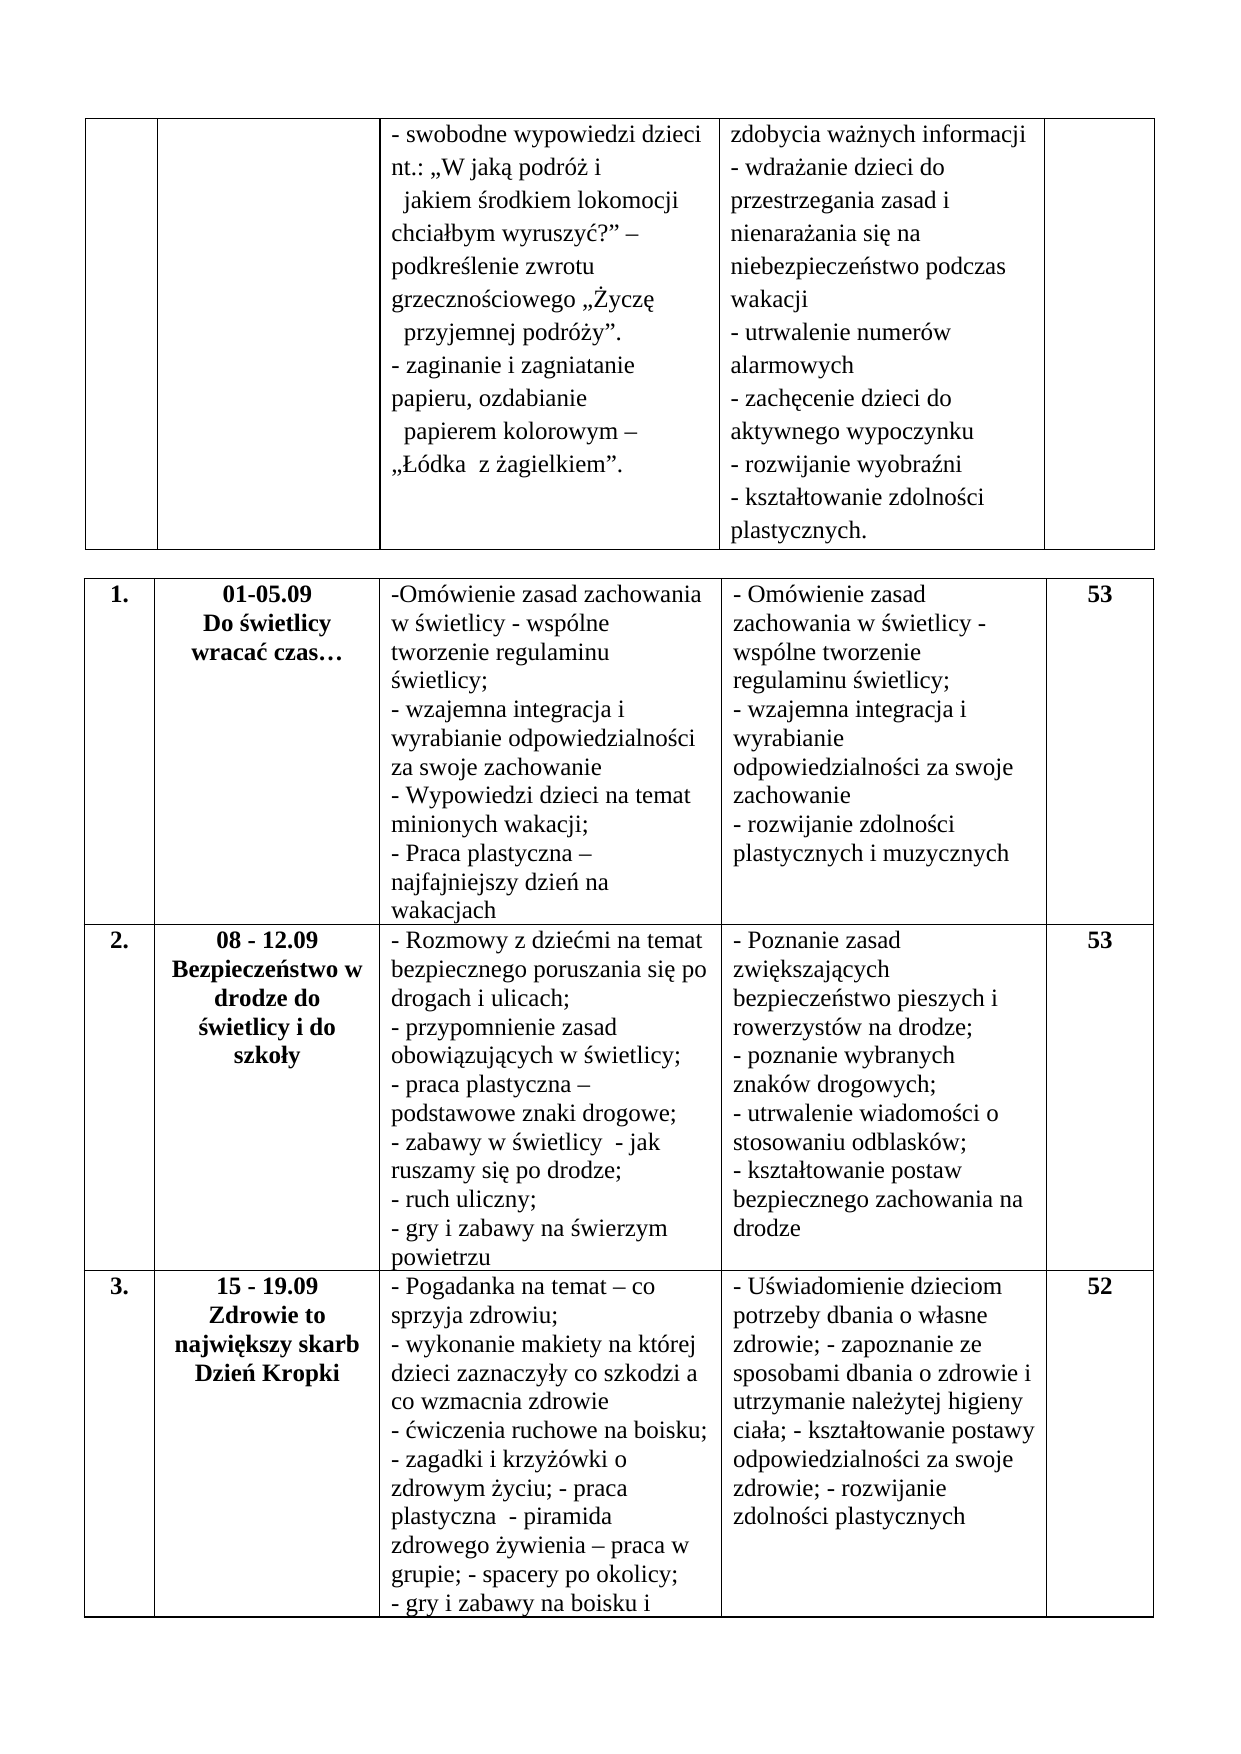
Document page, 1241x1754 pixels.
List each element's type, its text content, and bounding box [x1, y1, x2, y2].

table_cell [86, 119, 157, 548]
table_cell - Uświadomienie dzieciom potrzeby dbania o własne zdrowie; - zapoznanie ze sposobami dbania o zdrowie i utrzymanie należytej higieny ciała; - kształtowanie postawy odpowiedzialności za swoje zdrowie; - rozwijanie zdolności plastycznych [722, 1271, 1046, 1616]
table_cell 15 - 19.09 Zdrowie to największy skarb Dzień Kropki [155, 1271, 379, 1616]
table_cell 52 [1047, 1271, 1153, 1616]
table_cell 2. [85, 925, 154, 1270]
table_cell - Pogadanka na temat – co sprzyja zdrowiu; - wykonanie makiety na której dzieci zaznaczyły co szkodzi a co wzmacnia zdrowie - ćwiczenia ruchowe na boisku; - zagadki i krzyżówki o zdrowym życiu; - praca plastyczna - piramida zdrowego żywienia – praca w grupie; - spacery po okolicy; - gry i zabawy na boisku i [380, 1271, 721, 1616]
table_cell - Rozmowy z dziećmi na temat bezpiecznego poruszania się po drogach i ulicach; - przypomnienie zasad obowiązujących w świetlicy; - praca plastyczna – podstawowe znaki drogowe; - zabawy w świetlicy - jak ruszamy się po drodze; - ruch uliczny; - gry i zabawy na świerzym powietrzu [380, 925, 721, 1270]
table_cell - Poznanie zasad zwiększających bezpieczeństwo pieszych i rowerzystów na drodze; - poznanie wybranych znaków drogowych; - utrwalenie wiadomości o stosowaniu odblasków; - kształtowanie postaw bezpiecznego zachowania na drodze [722, 925, 1046, 1270]
table_cell 53 [1047, 925, 1153, 1270]
table_header -Omówienie zasad zachowania w świetlicy - wspólne tworzenie regulaminu świetlicy; - wzajemna integracja i wyrabianie odpowiedzialności za swoje zachowanie - Wypowiedzi dzieci na temat minionych wakacji; - Praca plastyczna – najfajniejszy dzień na wakacjach [380, 579, 721, 924]
table_cell [158, 119, 379, 548]
table_header 01-05.09 Do świetlicy wracać czas… [155, 579, 379, 924]
table_header - Omówienie zasad zachowania w świetlicy - wspólne tworzenie regulaminu świetlicy; - wzajemna integracja i wyrabianie odpowiedzialności za swoje zachowanie - rozwijanie zdolności plastycznych i muzycznych [722, 579, 1046, 924]
table_header 53 [1047, 579, 1153, 924]
table_cell - swobodne wypowiedzi dzieci nt.: „W jaką podróż i jakiem środkiem lokomocji chciałbym wyruszyć?” – podkreślenie zwrotu grzecznościowego „Życzę przyjemnej podróży”. - zaginanie i zagniatanie papieru, ozdabianie papierem kolorowym – „Łódka z żagielkiem”. [381, 119, 719, 548]
table_cell zdobycia ważnych informacji - wdrażanie dzieci do przestrzegania zasad i nienarażania się na niebezpieczeństwo podczas wakacji - utrwalenie numerów alarmowych - zachęcenie dzieci do aktywnego wypoczynku - rozwijanie wyobraźni - kształtowanie zdolności plastycznych. [720, 119, 1044, 548]
table_cell 3. [85, 1271, 154, 1616]
table_cell 08 - 12.09 Bezpieczeństwo w drodze do świetlicy i do szkoły [155, 925, 379, 1270]
table_header 1. [85, 579, 154, 924]
table_cell [1045, 119, 1154, 548]
